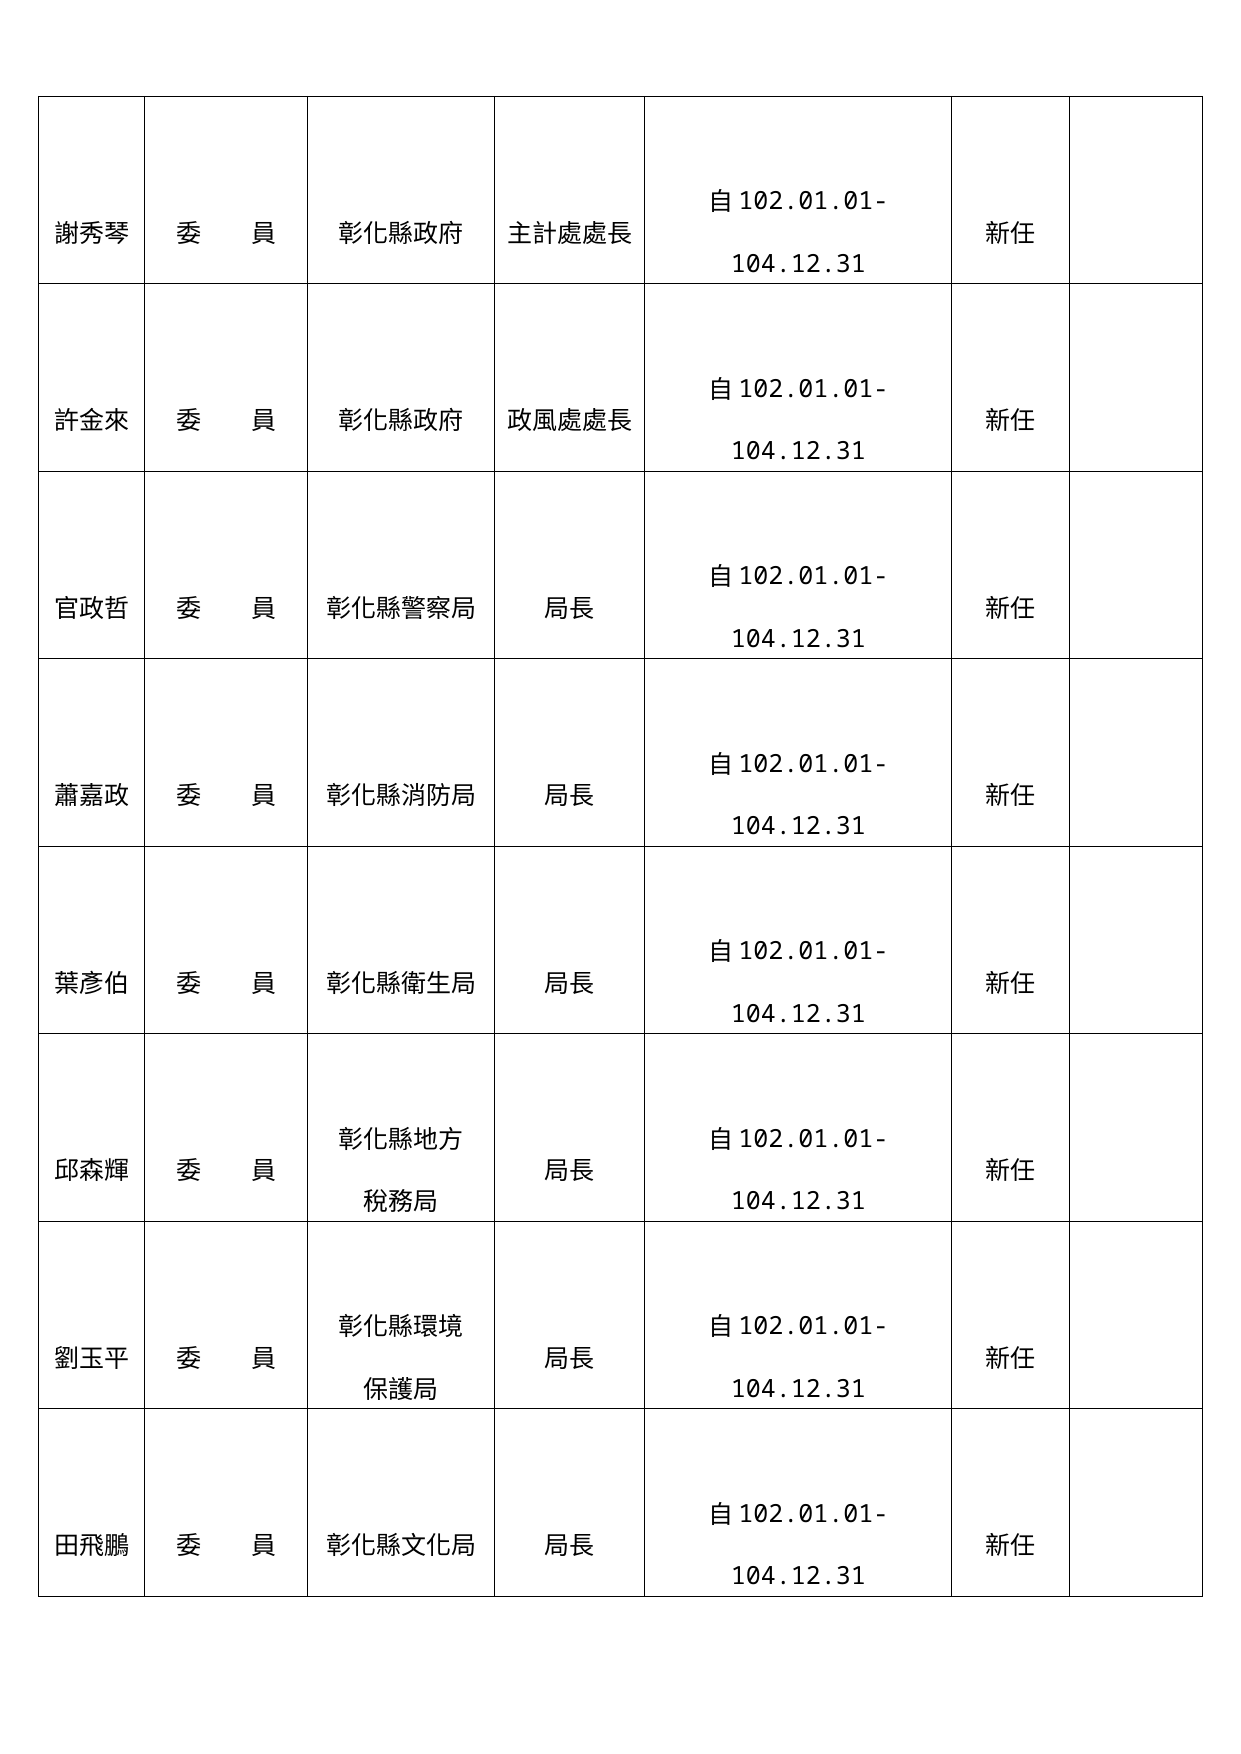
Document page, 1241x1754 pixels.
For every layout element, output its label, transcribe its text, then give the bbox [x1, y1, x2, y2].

table_cell [1070, 659, 1202, 846]
table_cell 委 員 [145, 1409, 307, 1596]
table_cell 新任 [952, 1409, 1069, 1596]
table_cell 劉玉平 [39, 1222, 144, 1408]
table_cell [1070, 1034, 1202, 1221]
table_cell 彰化縣警察局 [308, 472, 494, 658]
table_cell 邱森輝 [39, 1034, 144, 1221]
table_cell 謝秀琴 [39, 97, 144, 283]
table_cell [1070, 1409, 1202, 1596]
table_cell 局長 [495, 659, 644, 846]
table_cell 自102.01.01-104.12.31 [645, 659, 951, 846]
table_cell 彰化縣政府 [308, 97, 494, 283]
table_cell 彰化縣文化局 [308, 1409, 494, 1596]
table_cell 自102.01.01-104.12.31 [645, 1222, 951, 1408]
table_cell 委 員 [145, 284, 307, 471]
table_cell 委 員 [145, 472, 307, 658]
table_cell 許金來 [39, 284, 144, 471]
table_cell 委 員 [145, 1222, 307, 1408]
table_cell 葉彥伯 [39, 847, 144, 1033]
table_cell 彰化縣消防局 [308, 659, 494, 846]
table_cell 彰化縣地方 稅務局 [308, 1034, 494, 1221]
table_cell 局長 [495, 1222, 644, 1408]
table_cell 局長 [495, 472, 644, 658]
table_cell 局長 [495, 1034, 644, 1221]
table_cell 彰化縣衛生局 [308, 847, 494, 1033]
table_cell [1070, 1222, 1202, 1408]
table_cell 自102.01.01-104.12.31 [645, 472, 951, 658]
table_cell [1070, 472, 1202, 658]
table_cell 新任 [952, 1222, 1069, 1408]
table_cell 田飛鵬 [39, 1409, 144, 1596]
table_cell 局長 [495, 1409, 644, 1596]
table_cell 自102.01.01-104.12.31 [645, 284, 951, 471]
table_cell [1070, 284, 1202, 471]
table_cell 自102.01.01-104.12.31 [645, 1034, 951, 1221]
table_cell 蕭嘉政 [39, 659, 144, 846]
table_cell 彰化縣政府 [308, 284, 494, 471]
table_cell 新任 [952, 1034, 1069, 1221]
table_cell [1070, 847, 1202, 1033]
table_cell [1070, 97, 1202, 283]
table_cell 局長 [495, 847, 644, 1033]
table_cell 政風處處長 [495, 284, 644, 471]
table_cell 彰化縣環境 保護局 [308, 1222, 494, 1408]
table_cell 新任 [952, 659, 1069, 846]
table_cell 自102.01.01-104.12.31 [645, 1409, 951, 1596]
table_cell 官政哲 [39, 472, 144, 658]
table_cell 主計處處長 [495, 97, 644, 283]
table_cell 新任 [952, 97, 1069, 283]
table_cell 新任 [952, 472, 1069, 658]
table_cell 自102.01.01-104.12.31 [645, 847, 951, 1033]
table_cell 新任 [952, 847, 1069, 1033]
table_cell 委 員 [145, 97, 307, 283]
table_cell 委 員 [145, 659, 307, 846]
table_cell 委 員 [145, 847, 307, 1033]
table_cell 委 員 [145, 1034, 307, 1221]
table_cell 新任 [952, 284, 1069, 471]
table_cell 自102.01.01-104.12.31 [645, 97, 951, 283]
